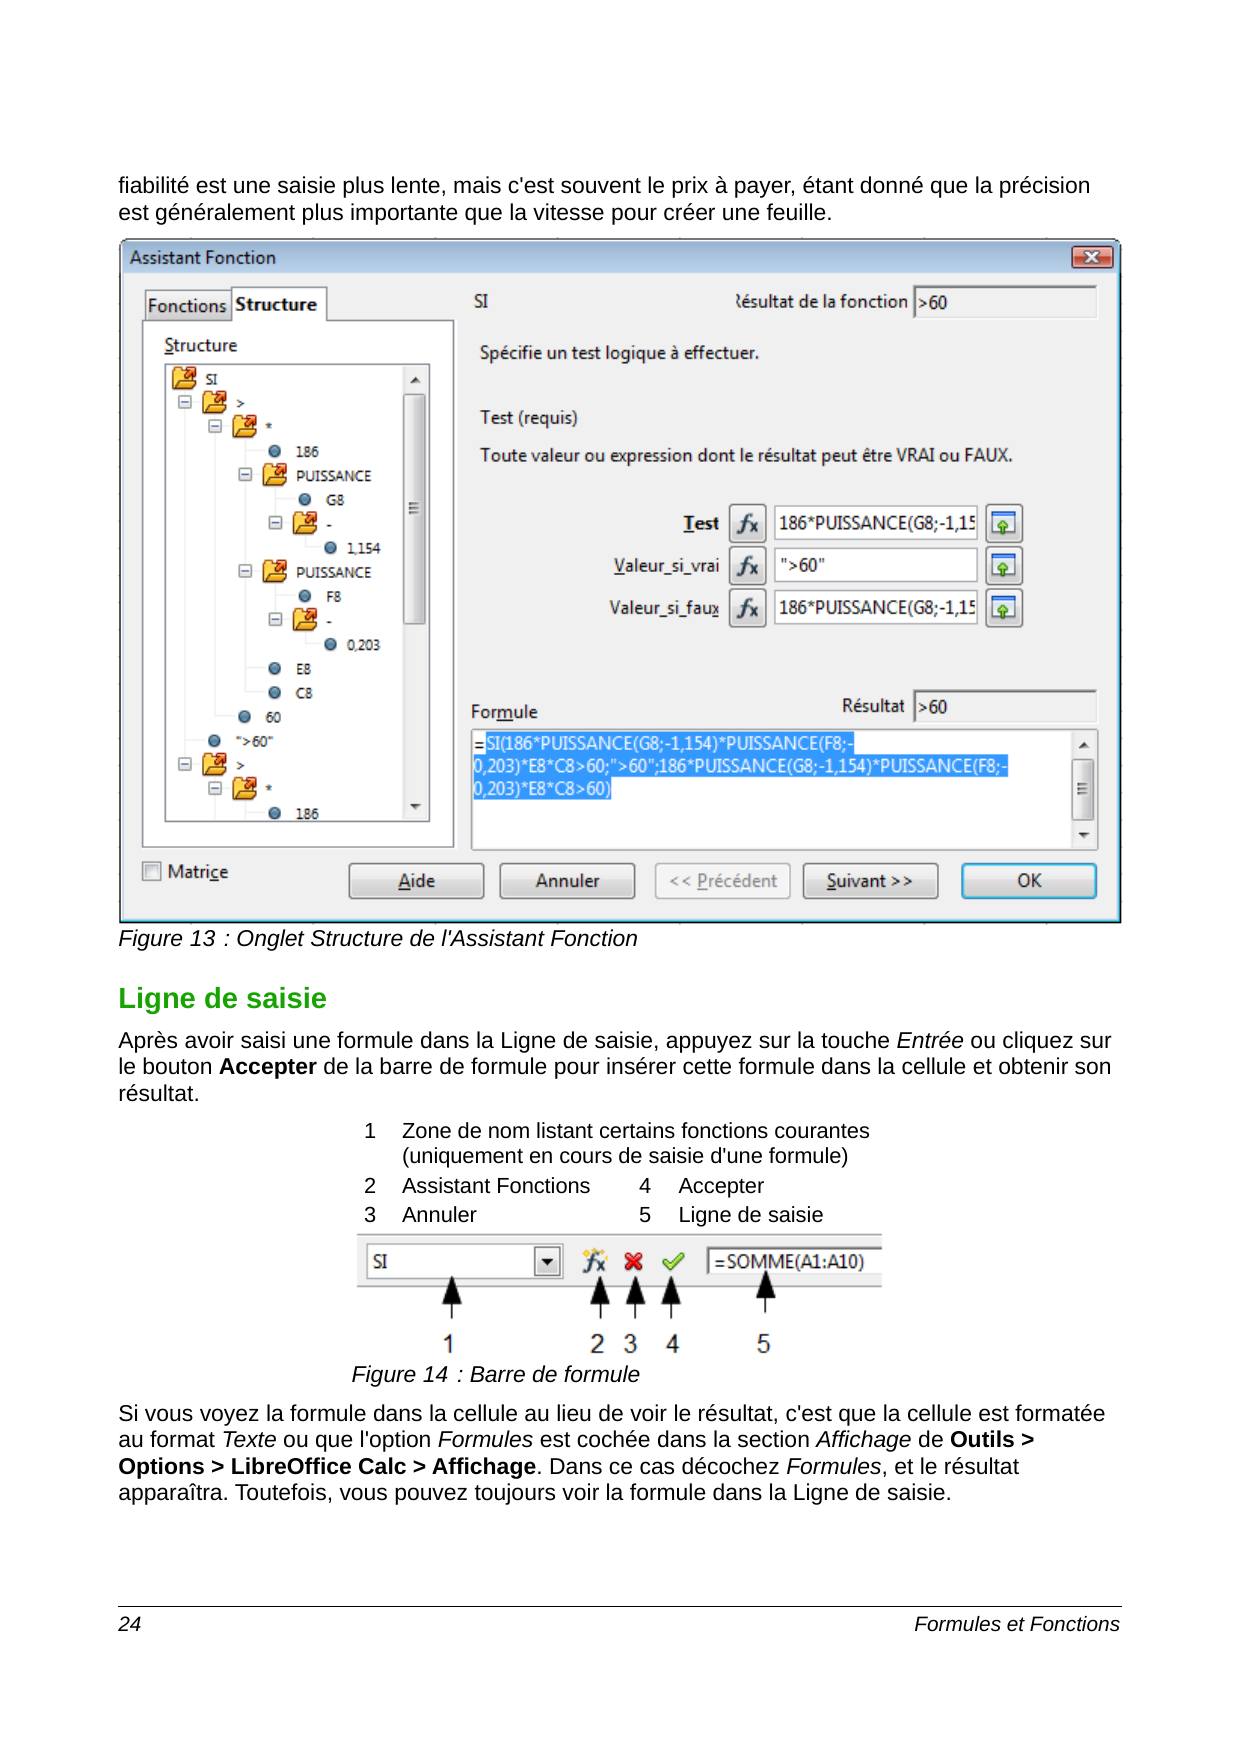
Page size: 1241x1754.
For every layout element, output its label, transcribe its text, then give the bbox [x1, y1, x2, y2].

table_cell 2 [351, 1173, 389, 1202]
table_cell 5 [626, 1202, 666, 1231]
subtitle Ligne de saisie [118, 981, 1122, 1014]
table_cell Assistant Fonctions [389, 1173, 626, 1202]
table_header Zone de nom listant certains fonctions courantes (uniquement en cours de saisie d'une formule) [389, 1119, 888, 1173]
text Figure 14 : Barre de formule [351, 1361, 889, 1387]
table_cell Ligne de saisie [666, 1202, 888, 1231]
table_cell Accepter [666, 1173, 888, 1202]
picture [351, 1231, 889, 1361]
text Après avoir saisi une formule dans la Ligne de saisie, appuyez sur la touche Entrée ou cliquez sur le bouton Accepter de la barre de formule pour insérer cette formule dans la cellule et obtenir son résultat. [118, 1027, 1122, 1106]
table_cell Annuler [389, 1202, 626, 1231]
table_cell 3 [351, 1202, 389, 1231]
table_header 1 [351, 1119, 389, 1173]
text Figure 13 : Onglet Structure de l'Assistant Fonction [118, 925, 1122, 951]
table_cell 4 [626, 1173, 666, 1202]
text fiabilité est une saisie plus lente, mais c'est souvent le prix à payer, étant donné que la précision est généralement plus importante que la vitesse pour créer une feuille. [118, 172, 1122, 225]
text Si vous voyez la formule dans la cellule au lieu de voir le résultat, c'est que la cellule est formatée au format Texte ou que l'option Formules est cochée dans la section Affichage de Outils > Options > LibreOffice Calc > Affichage. Dans ce cas décochez Formules, et le résultat apparaîtra. Toutefois, vous pouvez toujours voir la formule dans la Ligne de saisie. [118, 1400, 1122, 1505]
picture [118, 237, 1123, 925]
